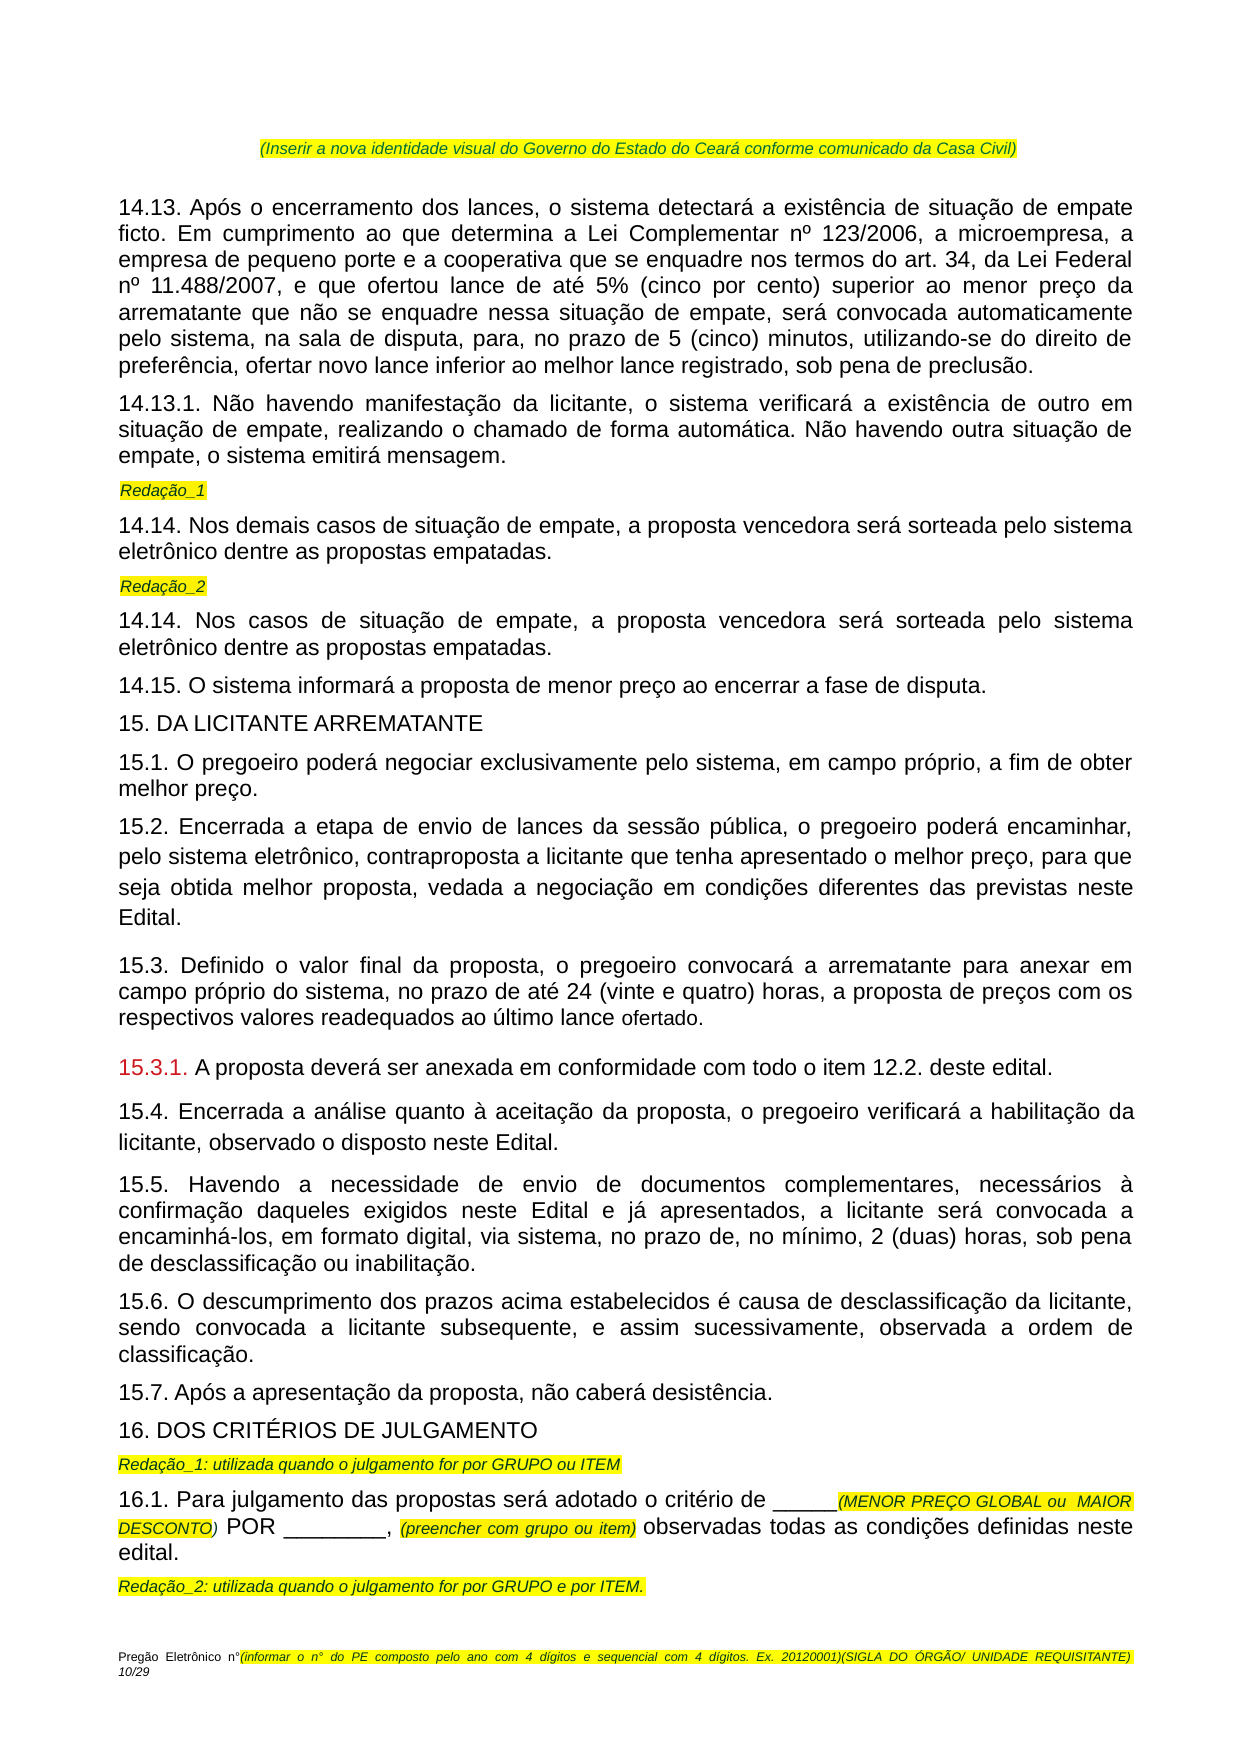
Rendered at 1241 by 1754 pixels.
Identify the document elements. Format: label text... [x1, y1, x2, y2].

text 15. DA LICITANTE ARREMATANTE [118, 710, 1134, 737]
list 15.2. Encerrada a etapa de envio de lances da sessão pública, o pregoeiro poderá encaminhar, pelo sistema eletrônico, contraproposta a licitante que tenha apresentado o melhor preço, para que seja obtida melhor proposta, vedada a negociação em condições diferentes das previstas neste Edital. [118, 813, 1134, 930]
text 15.3. Definido o valor final da proposta, o pregoeiro convocará a arrematante para anexar em campo próprio do sistema, no prazo de até 24 (vinte e quatro) horas, a proposta de preços com os respectivos valores readequados ao último lance ofertado. [118, 952, 1134, 1031]
text 14.14. Nos casos de situação de empate, a proposta vencedora será sorteada pelo sistema eletrônico dentre as propostas empatadas. [118, 607, 1134, 660]
text 14.13. Após o encerramento dos lances, o sistema detectará a existência de situação de empate ficto. Em cumprimento ao que determina a Lei Complementar nº 123/2006, a microempresa, a empresa de pequeno porte e a cooperativa que se enquadre nos termos do art. 34, da Lei Federal nº 11.488/2007, e que ofertou lance de até 5% (cinco por cento) superior ao menor preço da arrematante que não se enquadre nessa situação de empate, será convocada automaticamente pelo sistema, na sala de disputa, para, no prazo de 5 (cinco) minutos, utilizando-se do direito de preferência, ofertar novo lance inferior ao melhor lance registrado, sob pena de preclusão. [118, 193, 1134, 378]
text 15.1. O pregoeiro poderá negociar exclusivamente pelo sistema, em campo próprio, a fim de obter melhor preço. [118, 748, 1134, 801]
text Redação_2: utilizada quando o julgamento for por GRUPO e por ITEM. [118, 1577, 1134, 1596]
text Redação_1 [120, 481, 1134, 500]
text Redação_2 [120, 576, 1134, 596]
text 16. DOS CRITÉRIOS DE JULGAMENTO [118, 1417, 1134, 1443]
text Redação_1: utilizada quando o julgamento for por GRUPO ou ITEM [118, 1455, 1134, 1474]
text 15.3.1. A proposta deverá ser anexada em conformidade com todo o item 12.2. deste edital. [118, 1054, 1134, 1081]
text 14.14. Nos demais casos de situação de empate, a proposta vencedora será sorteada pelo sistema eletrônico dentre as propostas empatadas. [118, 512, 1134, 564]
text 15.6. O descumprimento dos prazos acima estabelecidos é causa de desclassificação da licitante, sendo convocada a licitante subsequente, e assim sucessivamente, observada a ordem de classificação. [118, 1288, 1134, 1367]
text 16.1. Para julgamento das propostas será adotado o critério de _____(MENOR PREÇO GLOBAL ou MAIOR DESCONTO) POR ________, (preencher com grupo ou item) observadas todas as condições definidas neste edital. [118, 1486, 1134, 1565]
text 15.5. Havendo a necessidade de envio de documentos complementares, necessários à confirmação daqueles exigidos neste Edital e já apresentados, a licitante será convocada a encaminhá-los, em formato digital, via sistema, no prazo de, no mínimo, 2 (duas) horas, sob pena de desclassificação ou inabilitação. [118, 1171, 1134, 1276]
text 15.7. Após a apresentação da proposta, não caberá desistência. [118, 1379, 1134, 1405]
text 14.15. O sistema informará a proposta de menor preço ao encerrar a fase de disputa. [118, 672, 1134, 698]
text 15.4. Encerrada a análise quanto à aceitação da proposta, o pregoeiro verificará a habilitação da licitante, observado o disposto neste Edital. [118, 1098, 1135, 1155]
text 14.13.1. Não havendo manifestação da licitante, o sistema verificará a existência de outro em situação de empate, realizando o chamado de forma automática. Não havendo outra situação de empate, o sistema emitirá mensagem. [118, 390, 1134, 469]
